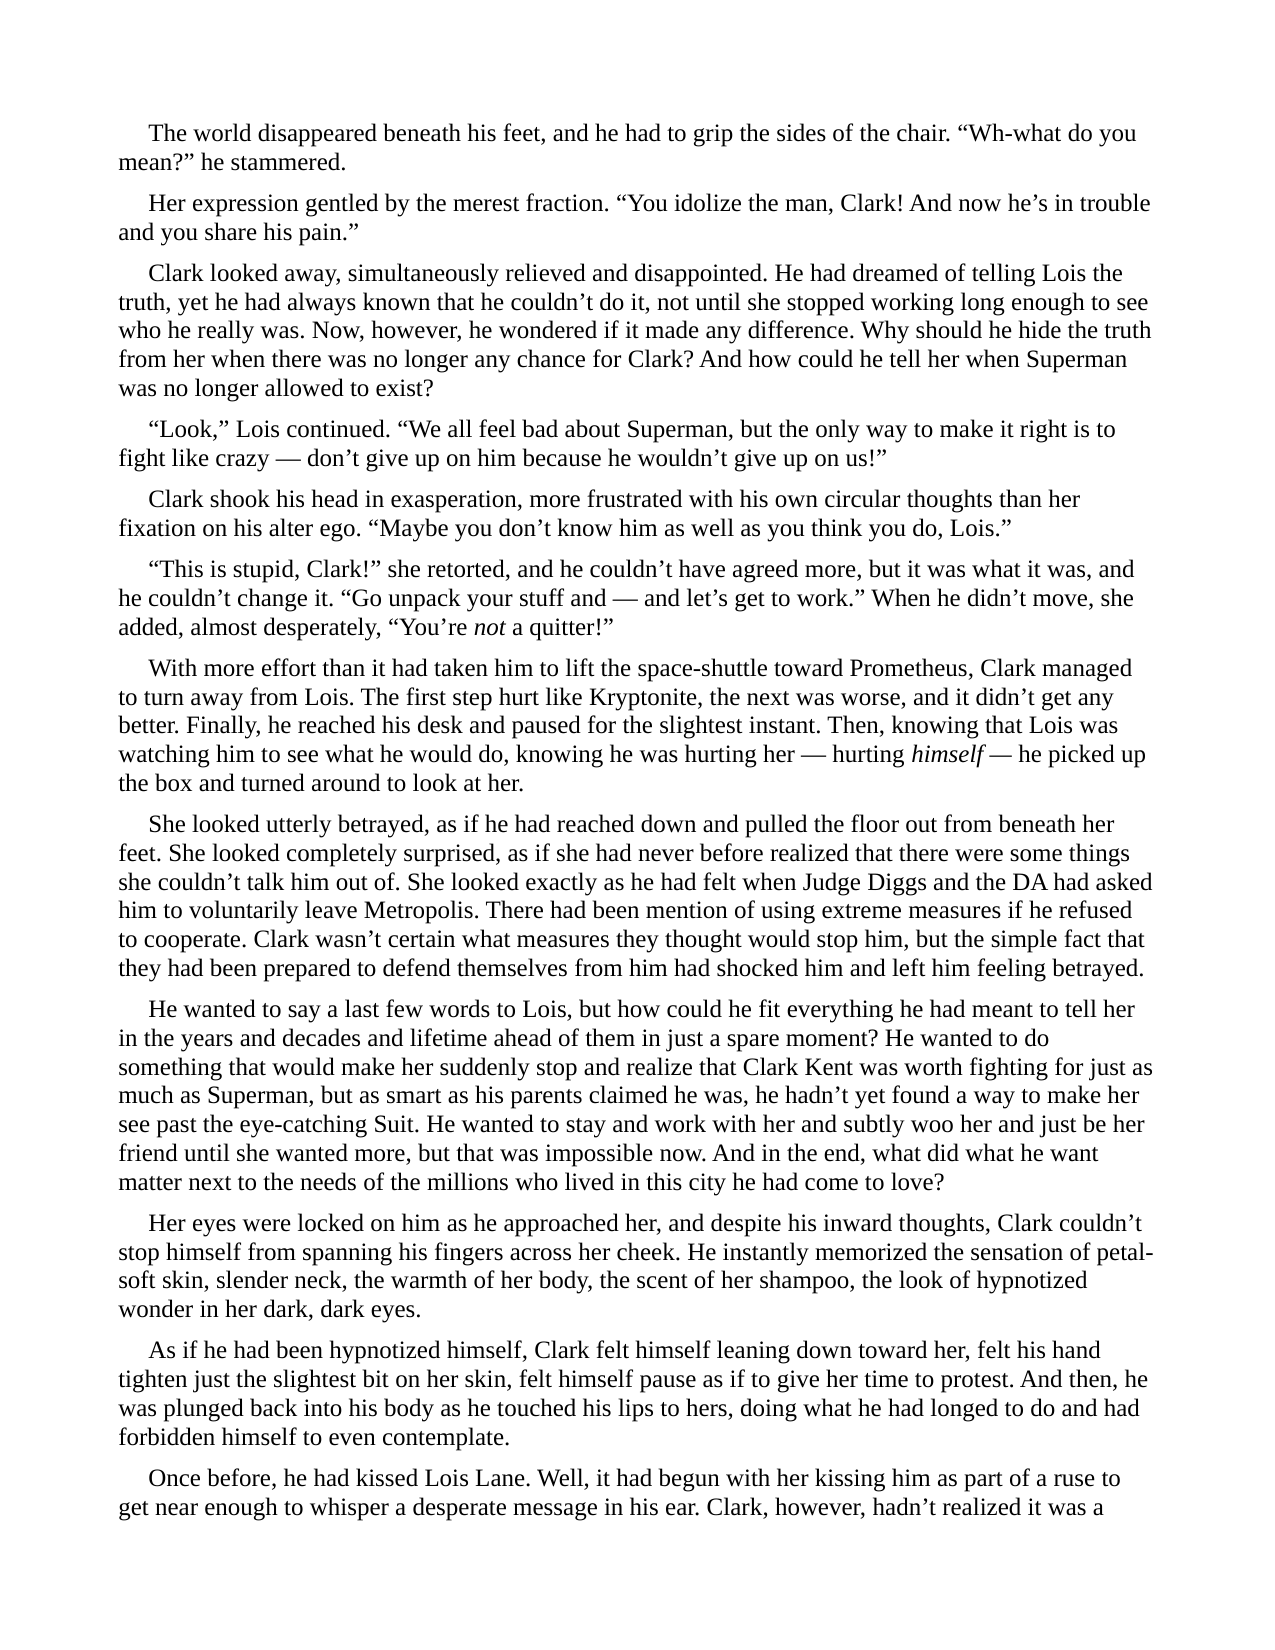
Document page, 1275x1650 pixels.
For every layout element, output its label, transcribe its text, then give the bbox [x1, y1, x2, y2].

text She looked utterly betrayed, as if he had reached down and pulled the floor out from beneath her feet. She looked completely surprised, as if she had never before realized that there were some things she couldn’t talk him out of. She looked exactly as he had felt when Judge Diggs and the DA had asked him to voluntarily leave Metropolis. There had been mention of using extreme measures if he refused to cooperate. Clark wasn’t certain what measures they thought would stop him, but the simple fact that they had been prepared to defend themselves from him had shocked him and left him feeling betrayed. [118, 809, 1157, 982]
text With more effort than it had taken him to lift the space-shuttle toward Prometheus, Clark managed to turn away from Lois. The first step hurt like Kryptonite, the next was worse, and it didn’t get any better. Finally, he reached his desk and paused for the slightest instant. Then, knowing that Lois was watching him to see what he would do, knowing he was hurting her — hurting himself — he picked up the box and turned around to look at her. [118, 653, 1157, 797]
text Her eyes were locked on him as he approached her, and despite his inward thoughts, Clark couldn’t stop himself from spanning his fingers across her cheek. He instantly memorized the sensation of petal-soft skin, slender neck, the warmth of her body, the scent of her shampoo, the look of hypnotized wonder in her dark, dark eyes. [118, 1208, 1157, 1323]
text The world disappeared beneath his feet, and he had to grip the sides of the chair. “Wh-what do you mean?” he stammered. [118, 118, 1157, 176]
text Her expression gentled by the merest fraction. “You idolize the man, Clark! And now he’s in trouble and you share his pain.” [118, 188, 1157, 246]
text Clark looked away, simultaneously relieved and disappointed. He had dreamed of telling Lois the truth, yet he had always known that he couldn’t do it, not until she stopped working long enough to see who he really was. Now, however, he wondered if it made any difference. Why should he hide the truth from her when there was no longer any chance for Clark? And how could he tell her when Superman was no longer allowed to exist? [118, 258, 1157, 402]
text As if he had been hypnotized himself, Clark felt himself leaning down toward her, felt his hand tighten just the slightest bit on her skin, felt himself pause as if to give her time to protest. And then, he was plunged back into his body as he touched his lips to hers, doing what he had longed to do and had forbidden himself to even contemplate. [118, 1336, 1157, 1451]
text He wanted to say a last few words to Lois, but how could he fit everything he had meant to tell her in the years and decades and lifetime ahead of them in just a spare moment? He wanted to do something that would make her suddenly stop and realize that Clark Kent was worth fighting for just as much as Superman, but as smart as his parents claimed he was, he hadn’t yet found a way to make her see past the eye-catching Suit. He wanted to stay and work with her and subtly woo her and just be her friend until she wanted more, but that was impossible now. And in the end, what did what he want matter next to the needs of the millions who lived in this city he had come to love? [118, 994, 1157, 1196]
text “This is stupid, Clark!” she retorted, and he couldn’t have agreed more, but it was what it was, and he couldn’t change it. “Go unpack your stuff and — and let’s get to work.” When he didn’t move, she added, almost desperately, “You’re not a quitter!” [118, 554, 1157, 641]
text Clark shook his head in exasperation, more frustrated with his own circular thoughts than her fixation on his alter ego. “Maybe you don’t know him as well as you think you do, Lois.” [118, 484, 1157, 542]
text Once before, he had kissed Lois Lane. Well, it had begun with her kissing him as part of a ruse to get near enough to whisper a desperate message in his ear. Clark, however, hadn’t realized it was a [118, 1463, 1157, 1521]
text “Look,” Lois continued. “We all feel bad about Superman, but the only way to make it right is to fight like crazy — don’t give up on him because he wouldn’t give up on us!” [118, 414, 1157, 472]
